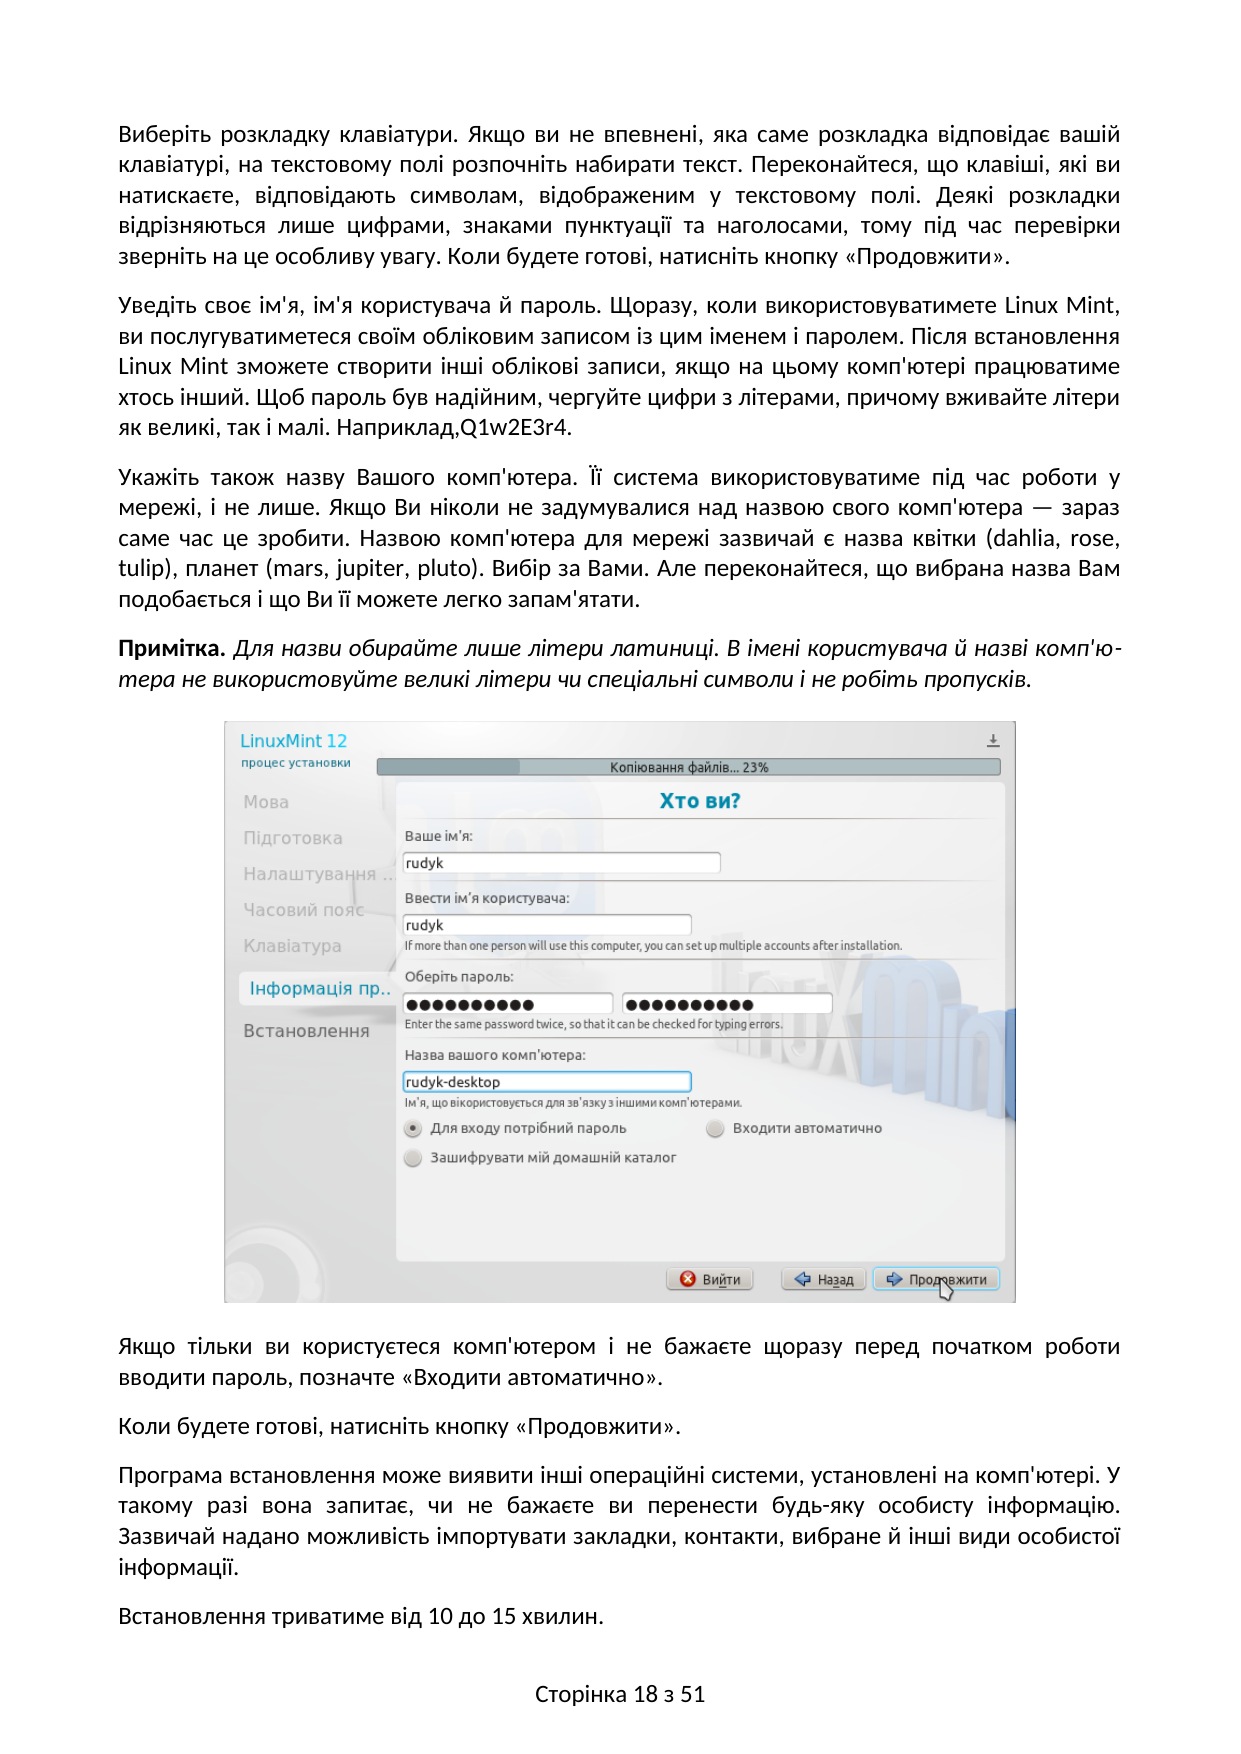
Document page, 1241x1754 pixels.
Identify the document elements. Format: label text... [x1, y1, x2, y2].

text Примітка. Для назви обирайте лише літери латиниці. В імені користувача й назві комп'ю­те­ра не використовуйте великі літери чи спеціальні символи і не робіть пропусків. [118, 632, 1122, 693]
text Виберіть розкладку клавіатури. Якщо ви не впевнені, яка саме розкладка відповідає вашій клавіатурі, на текстовому полі розпочніть набирати текст. Переконайтеся, що клавіші, які ви натискаєте, відповідають символам, відображеним у текстовому полі. Деякі розкладки відрізняються лише цифрами, знаками пунктуації та наголосами, тому під час перевірки зверніть на це особливу увагу. Коли будете готові, натисніть кнопку «Продовжити». [118, 118, 1122, 271]
text Уведіть своє ім'я, ім'я користувача й пароль. Щоразу, коли використовуватимете Linux Mint, ви послугуватиметеся своїм обліковим записом із цим іменем і паролем. Після встановлення Linux Mint зможете створити інші облікові записи, якщо на цьому комп'ютері працюватиме хтось інший. Щоб пароль був надійним, чергуйте цифри з літерами, причому вживайте літери як великі, так і малі. Наприклад,Q1w2E3r4. [118, 289, 1122, 442]
text Якщо тільки ви користуєтеся комп'ютером і не бажаєте щоразу перед початком роботи вводити пароль, позначте «Входити автоматично». [118, 1330, 1122, 1391]
text Коли будете готові, натисніть кнопку «Продовжити». [118, 1410, 1122, 1440]
picture [224, 721, 1016, 1303]
text Встановлення триватиме від 10 до 15 хвилин. [118, 1600, 1122, 1631]
text Програма встановлення може виявити інші операційні системи, установлені на комп'ютері. У такому разі вона запитає, чи не бажаєте ви перенести будь-яку особисту інформацію. Зазвичай надано можливість імпортувати закладки, контакти, вибране й інші види особистої інформації. [118, 1459, 1122, 1581]
text Укажіть також назву Вашого комп'ютера. Її система використовуватиме під час роботи у мережі, і не лише. Якщо Ви ніколи не задумувалися над назвою свого комп'ютера — зараз саме час це зробити. Назвою комп'ютера для мережі зазвичай є назва квітки (dahlia, rose, tulip), планет (mars, jupiter, pluto). Вибір за Вами. Але переконайтеся, що вибрана назва Вам подобається і що Ви її можете легко запам'ятати. [118, 461, 1122, 613]
